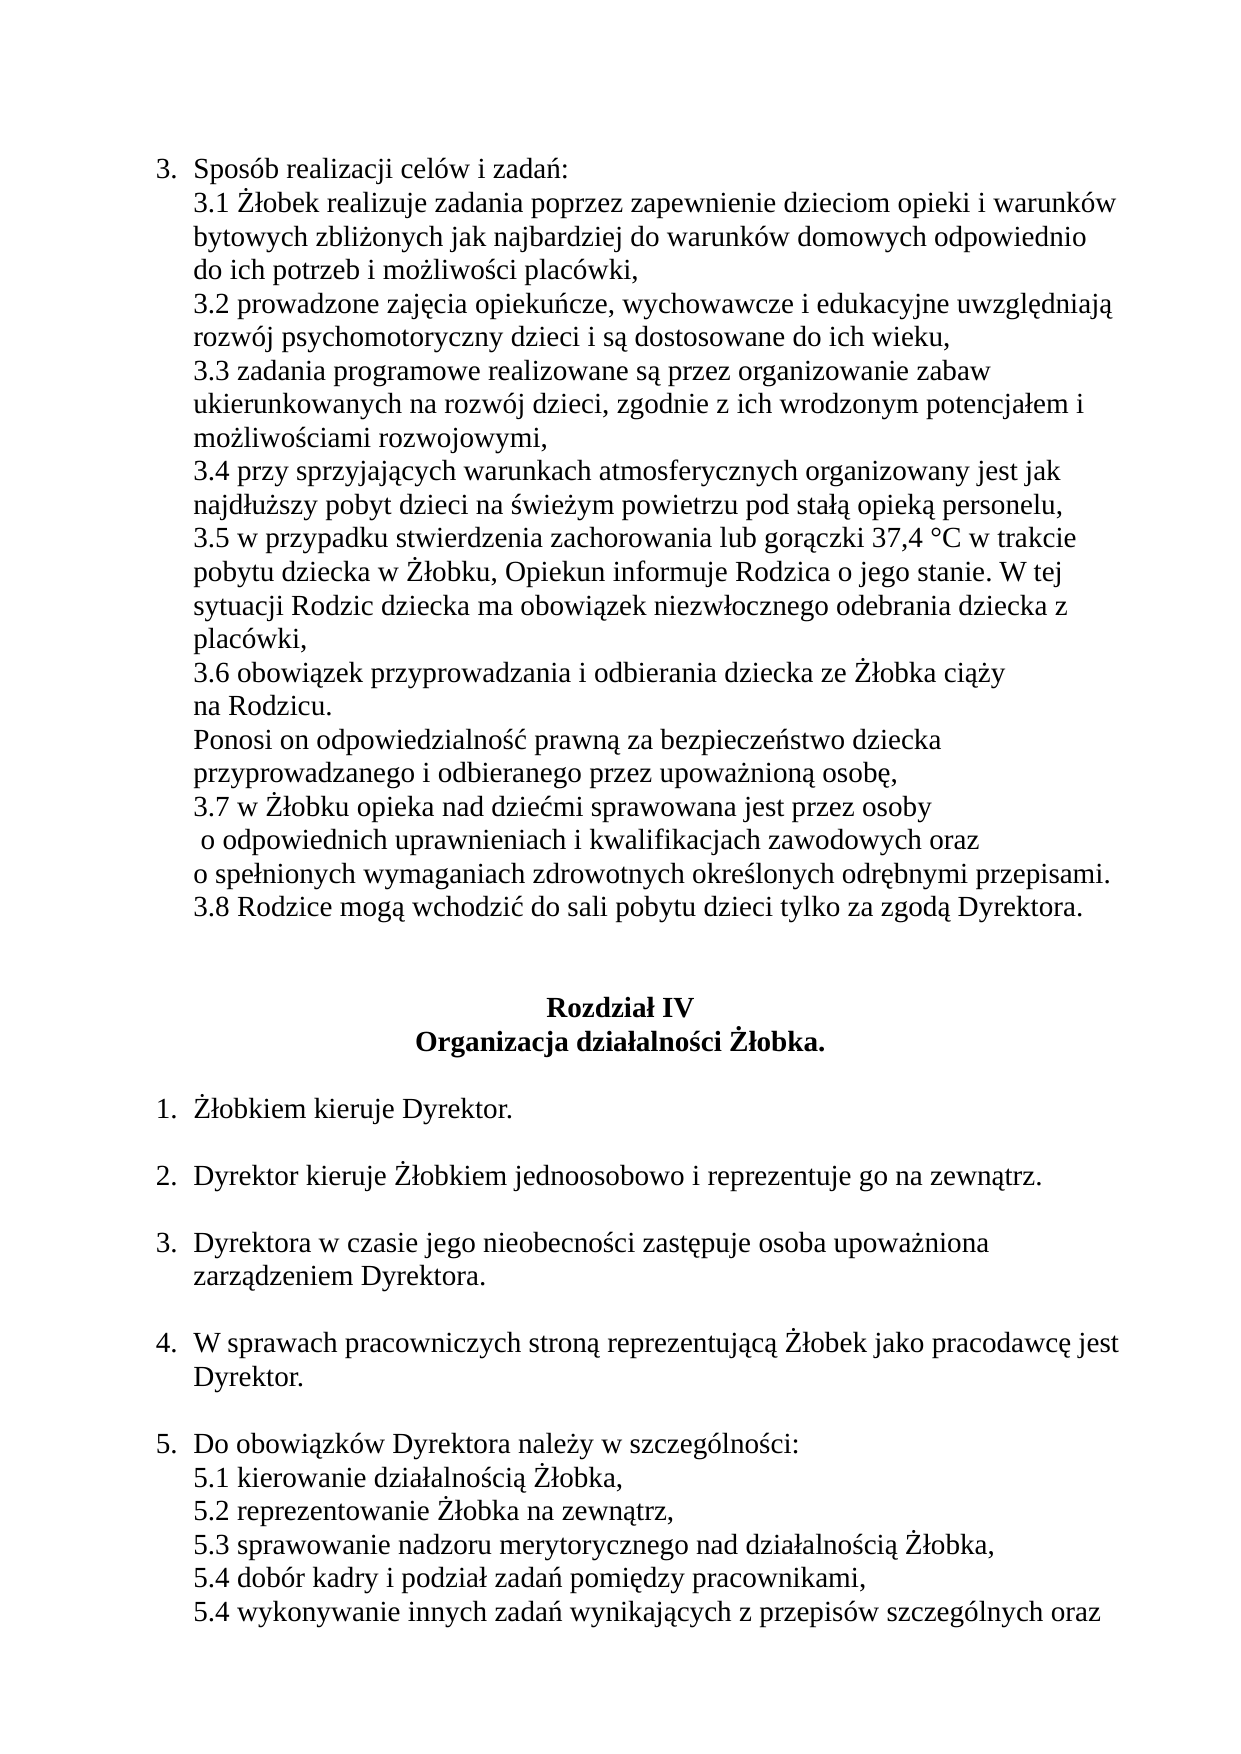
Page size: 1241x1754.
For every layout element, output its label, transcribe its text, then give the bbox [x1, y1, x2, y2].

list Ponosi on odpowiedzialność prawną za bezpieczeństwo dziecka przyprowadzanego i odbieranego przez upoważnioną osobę, [156, 722, 1122, 789]
list 5.2 reprezentowanie Żłobka na zewnątrz, [156, 1493, 1122, 1527]
list Sposób realizacji celów i zadań: [156, 152, 1122, 185]
list 3.1 Żłobek realizuje zadania poprzez zapewnienie dzieciom opieki i warunków bytowych zbliżonych jak najbardziej do warunków domowych odpowiednio do ich potrzeb i możliwości placówki, [156, 185, 1122, 286]
list 3.8 Rodzice mogą wchodzić do sali pobytu dzieci tylko za zgodą Dyrektora. [156, 889, 1122, 923]
list 5.1 kierowanie działalnością Żłobka, [156, 1460, 1122, 1493]
list 3.3 zadania programowe realizowane są przez organizowanie zabaw ukierunkowanych na rozwój dzieci, zgodnie z ich wrodzonym potencjałem i możliwościami rozwojowymi, [156, 353, 1122, 453]
list 3.6 obowiązek przyprowadzania i odbierania dziecka ze Żłobka ciąży [156, 655, 1122, 688]
list 3.5 w przypadku stwierdzenia zachorowania lub gorączki 37,4 °C w trakcie pobytu dziecka w Żłobku, Opiekun informuje Rodzica o jego stanie. W tej sytuacji Rodzic dziecka ma obowiązek niezwłocznego odebrania dziecka z placówki, [156, 521, 1122, 655]
text Organizacja działalności Żłobka. [118, 1024, 1122, 1057]
list o odpowiednich uprawnieniach i kwalifikacjach zawodowych oraz [156, 822, 1122, 856]
list 3.4 przy sprzyjających warunkach atmosferycznych organizowany jest jak najdłuższy pobyt dzieci na świeżym powietrzu pod stałą opieką personelu, [156, 453, 1122, 521]
text Rozdział IV [118, 990, 1122, 1024]
list 3.7 w Żłobku opieka nad dziećmi sprawowana jest przez osoby [156, 789, 1122, 822]
list o spełnionych wymaganiach zdrowotnych określonych odrębnymi przepisami. [156, 856, 1122, 889]
list 5.4 wykonywanie innych zadań wynikających z przepisów szczególnych oraz [156, 1594, 1122, 1627]
list W sprawach pracowniczych stroną reprezentującą Żłobek jako pracodawcę jest Dyrektor. [156, 1326, 1122, 1393]
list 5.3 sprawowanie nadzoru merytorycznego nad działalnością Żłobka, [156, 1527, 1122, 1560]
list Dyrektor kieruje Żłobkiem jednoosobowo i reprezentuje go na zewnątrz. [156, 1158, 1122, 1191]
list 5.4 dobór kadry i podział zadań pomiędzy pracownikami, [156, 1560, 1122, 1594]
list na Rodzicu. [156, 688, 1122, 722]
list Do obowiązków Dyrektora należy w szczególności: [156, 1426, 1122, 1460]
list Dyrektora w czasie jego nieobecności zastępuje osoba upoważniona zarządzeniem Dyrektora. [156, 1225, 1122, 1292]
list Żłobkiem kieruje Dyrektor. [156, 1091, 1122, 1124]
list 3.2 prowadzone zajęcia opiekuńcze, wychowawcze i edukacyjne uwzględniają rozwój psychomotoryczny dzieci i są dostosowane do ich wieku, [156, 286, 1122, 353]
